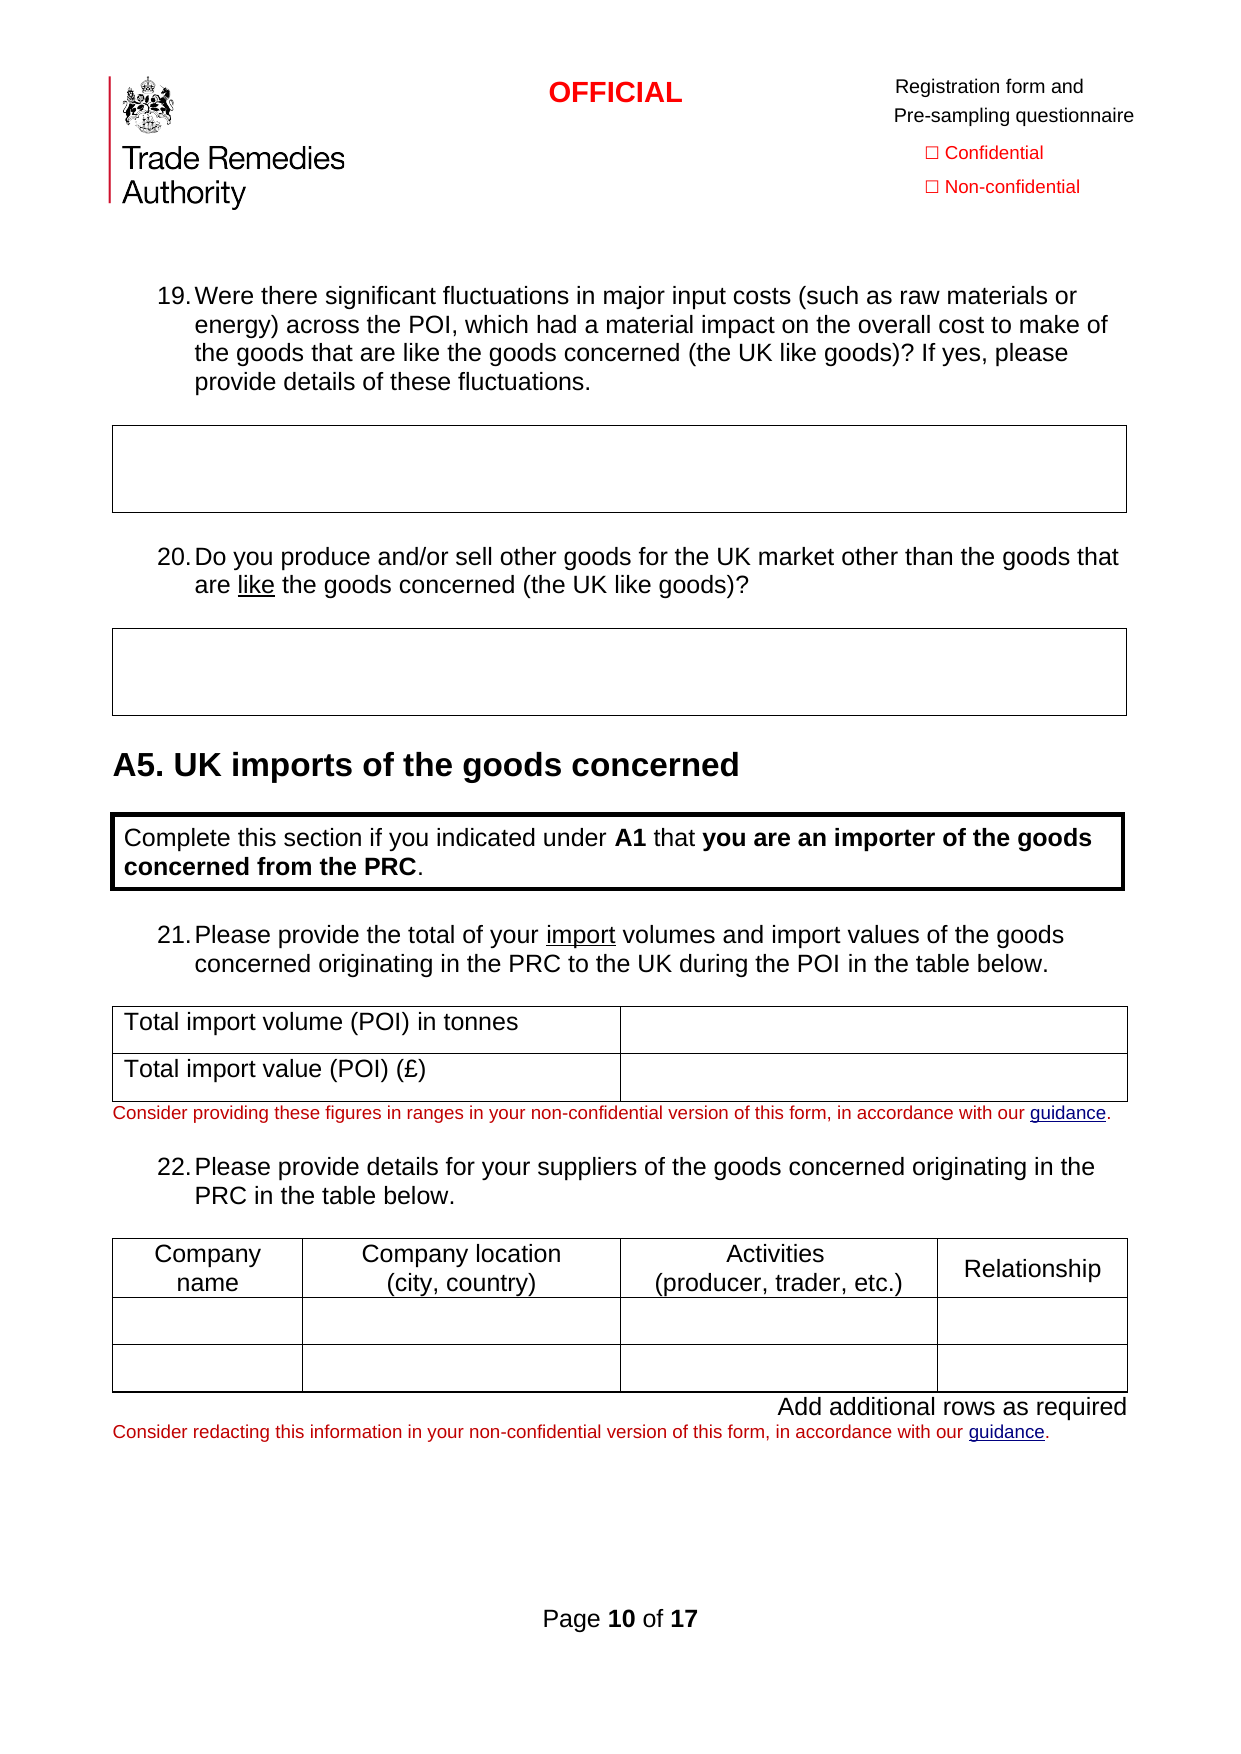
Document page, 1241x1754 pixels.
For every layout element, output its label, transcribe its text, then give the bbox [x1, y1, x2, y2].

table_cell [621, 1345, 937, 1391]
subtitle A5. UK imports of the goods concerned [112, 745, 1128, 783]
list Do you produce and/or sell other goods for the UK market other than the goods that are like the goods concerned (the UK like goods)? [157, 542, 1128, 599]
table_header Activities (producer, trader, etc.) [621, 1239, 937, 1297]
table_header Relationship [938, 1239, 1127, 1297]
table_cell [113, 1298, 302, 1344]
text Add additional rows as required [112, 1393, 1128, 1421]
table_cell [303, 1345, 620, 1391]
table_header Company location (city, country) [303, 1239, 620, 1297]
text Consider redacting this information in your non-confidential version of this form, in accordance with our guidance. [112, 1421, 1128, 1443]
table_cell Total import value (POI) (£) [113, 1054, 620, 1101]
table_header Company name [113, 1239, 302, 1297]
text Consider providing these figures in ranges in your non-confidential version of this form, in accordance with our guidance. [112, 1102, 1128, 1123]
table_cell [621, 1054, 1127, 1101]
table_cell [113, 1345, 302, 1391]
table_header [113, 426, 1126, 512]
table_cell [303, 1298, 620, 1344]
list Please provide the total of your import volumes and import values of the goods concerned originating in the PRC to the UK during the POI in the table below. [157, 920, 1128, 977]
table_header Total import volume (POI) in tonnes [113, 1007, 620, 1053]
table_header [621, 1007, 1127, 1053]
list Please provide details for your suppliers of the goods concerned originating in the PRC in the table below. [157, 1152, 1128, 1209]
table_cell [938, 1298, 1127, 1344]
table_header Complete this section if you indicated under A1 that you are an importer of the goods concerned from the PRC. [115, 817, 1121, 886]
table_header [113, 629, 1126, 715]
list Were there significant fluctuations in major input costs (such as raw materials or energy) across the POI, which had a material impact on the overall cost to make of the goods that are like the goods concerned (the UK like goods)? If yes, please provide details of these fluctuations. [157, 281, 1128, 396]
table_cell [938, 1345, 1127, 1391]
table_cell [621, 1298, 937, 1344]
